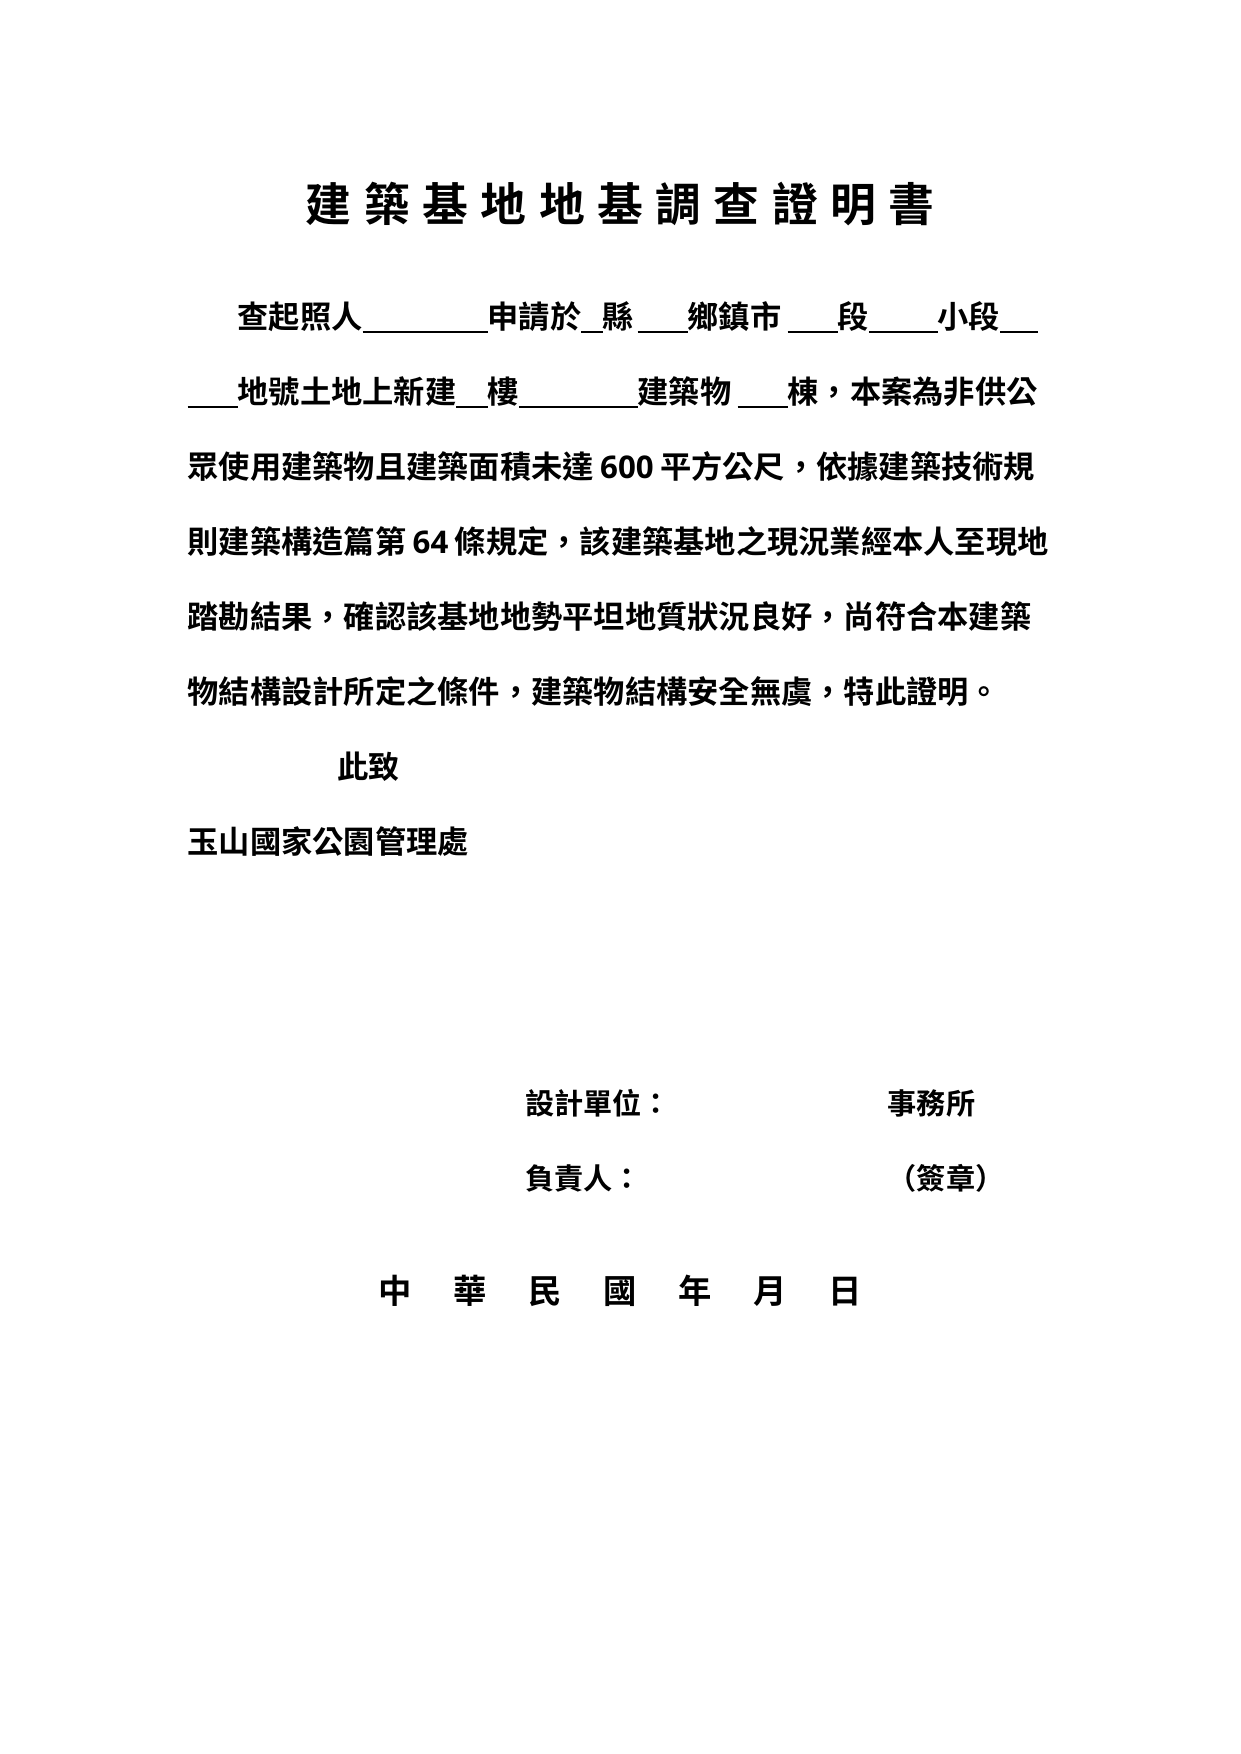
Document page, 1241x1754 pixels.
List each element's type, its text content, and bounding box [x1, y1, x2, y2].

text 設計單位： 事務所 [525, 1064, 1053, 1139]
text 負責人： （簽章） [525, 1139, 1053, 1214]
text 建築基地地基調查證明書 [187, 164, 1053, 239]
text 此致 [287, 727, 1053, 802]
text 中華民國年月日 [187, 1252, 1053, 1327]
text 玉山國家公園管理處 [187, 802, 1053, 877]
text 查起照人 申請於 縣 鄉鎮市 段 小段 地號土地上新建 樓 建築物 棟，本案為非供公眾使用建築物且建築面積未達600平方公尺，依據建築技術規則建築構造篇第64條規定，該建築基地之現況業經本人至現地踏勘結果，確認該基地地勢平坦地質狀況良好，尚符合本建築物結構設計所定之條件，建築物結構安全無虞，特此證明。 [187, 277, 1053, 727]
